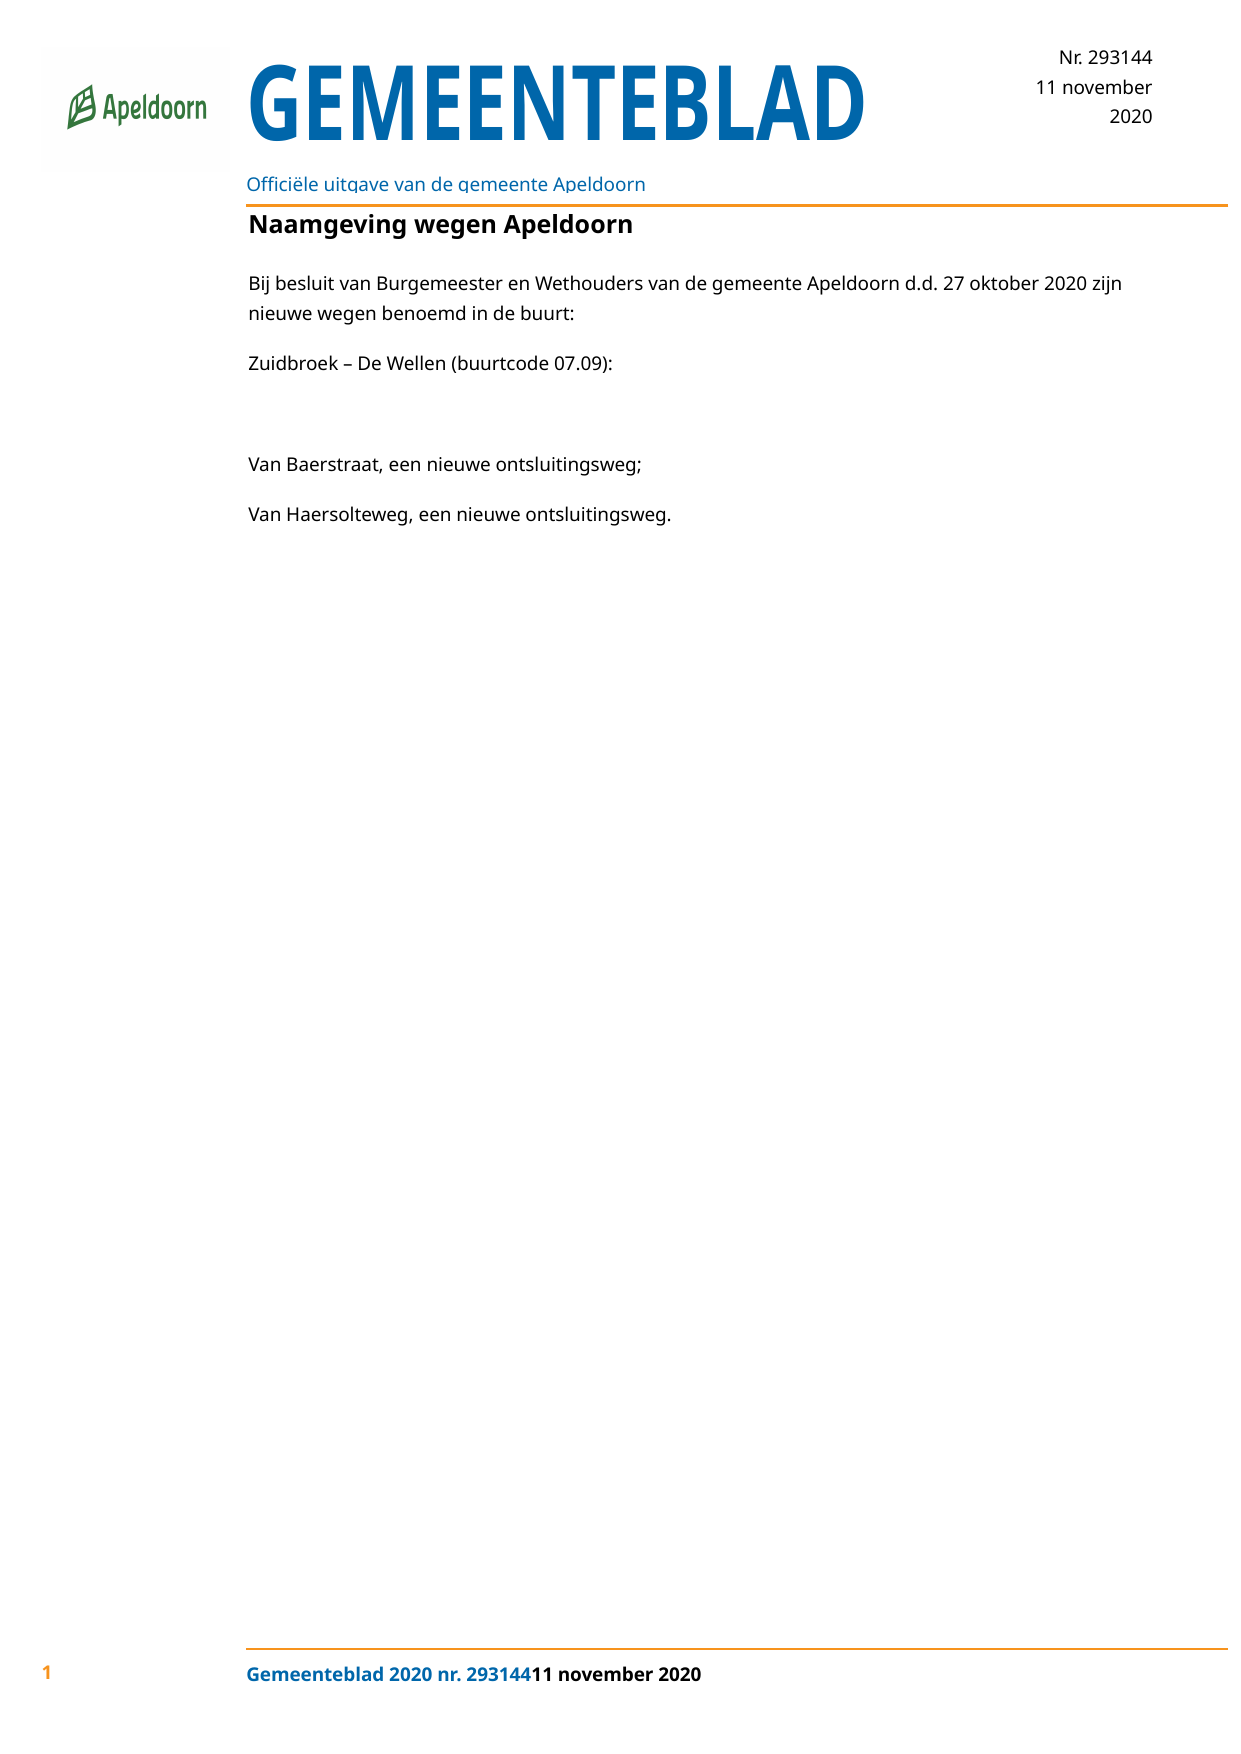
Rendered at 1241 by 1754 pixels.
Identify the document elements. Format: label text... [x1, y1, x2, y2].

text Bij besluit van Burgemeester en Wethouders van de gemeente Apeldoorn d.d. 27 oktober 2020 zijn nieuwe wegen benoemd in de buurt: [248, 270, 1152, 326]
text Van Baerstraat, een nieuwe ontsluitingsweg; [248, 451, 1152, 477]
text Van Haersolteweg, een nieuwe ontsluitingsweg. [248, 502, 1152, 527]
text Naamgeving wegen Apeldoorn [248, 207, 1152, 241]
picture [41, 47, 231, 172]
text Zuidbroek – De Wellen (buurtcode 07.09): [248, 350, 1152, 376]
